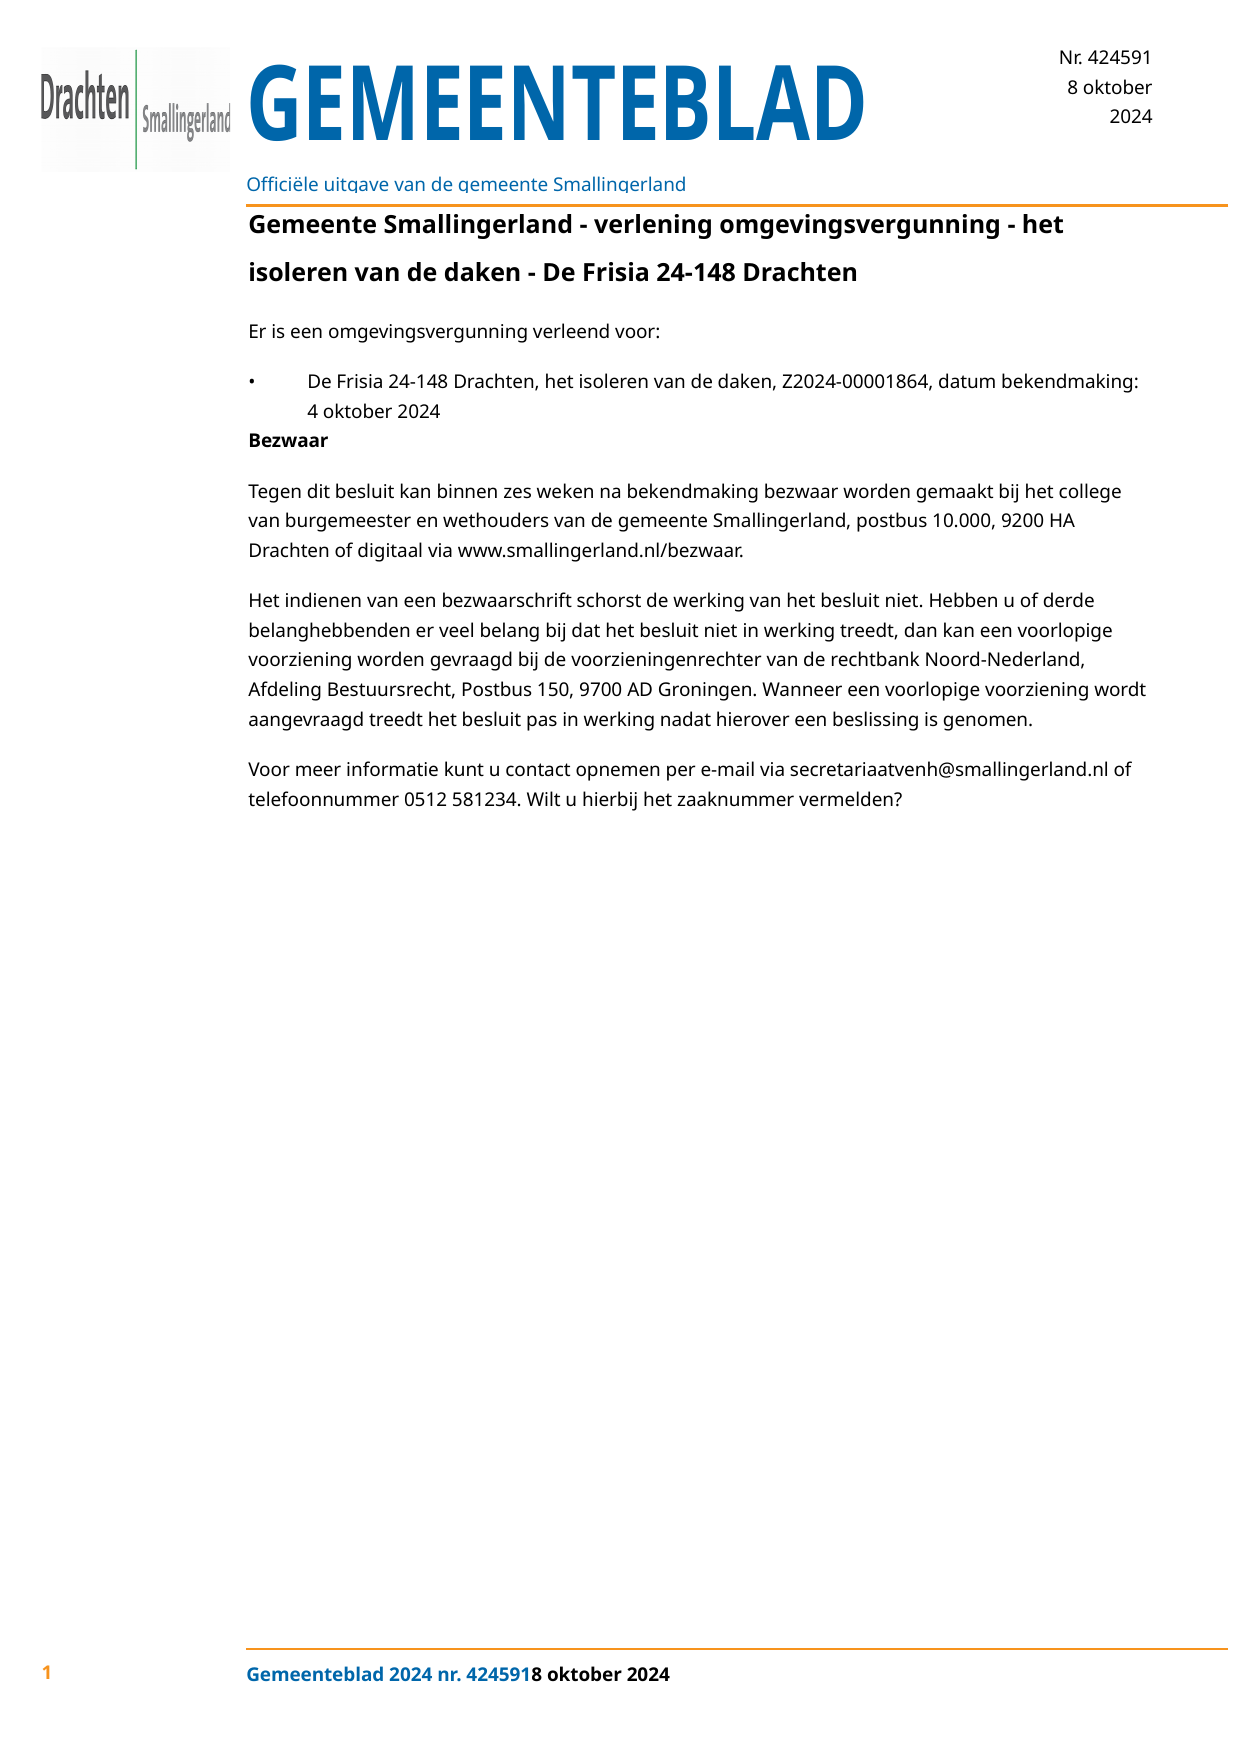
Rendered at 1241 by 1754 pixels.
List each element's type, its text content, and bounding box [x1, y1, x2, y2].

text Tegen dit besluit kan binnen zes weken na bekendmaking bezwaar worden gemaakt bij het college van burgemeester en wethouders van de gemeente Smallingerland, postbus 10.000, 9200 HA Drachten of digitaal via www.smallingerland.nl/bezwaar. [248, 478, 1152, 563]
picture [41, 47, 231, 172]
text Gemeente Smallingerland - verlening omgevingsvergunning - het isoleren van de daken - De Frisia 24-148 Drachten [248, 207, 1152, 288]
text Er is een omgevingsvergunning verleend voor: [248, 318, 1152, 344]
text Bezwaar [248, 427, 1152, 453]
text Voor meer informatie kunt u contact opnemen per e-mail via secretariaatvenh@smallingerland.nl of telefoonnummer 0512 581234. Wilt u hierbij het zaaknummer vermelden? [248, 756, 1152, 812]
text Het indienen van een bezwaarschrift schorst de werking van het besluit niet. Hebben u of derde belanghebbenden er veel belang bij dat het besluit niet in werking treedt, dan kan een voorlopige voorziening worden gevraagd bij de voorzieningenrechter van de rechtbank Noord-Nederland, Afdeling Bestuursrecht, Postbus 150, 9700 AD Groningen. Wanneer een voorlopige voorziening wordt aangevraagd treedt het besluit pas in werking nadat hierover een beslissing is genomen. [248, 587, 1152, 732]
list De Frisia 24-148 Drachten, het isoleren van de daken, Z2024-00001864, datum bekendmaking: 4 oktober 2024 [248, 368, 1152, 424]
